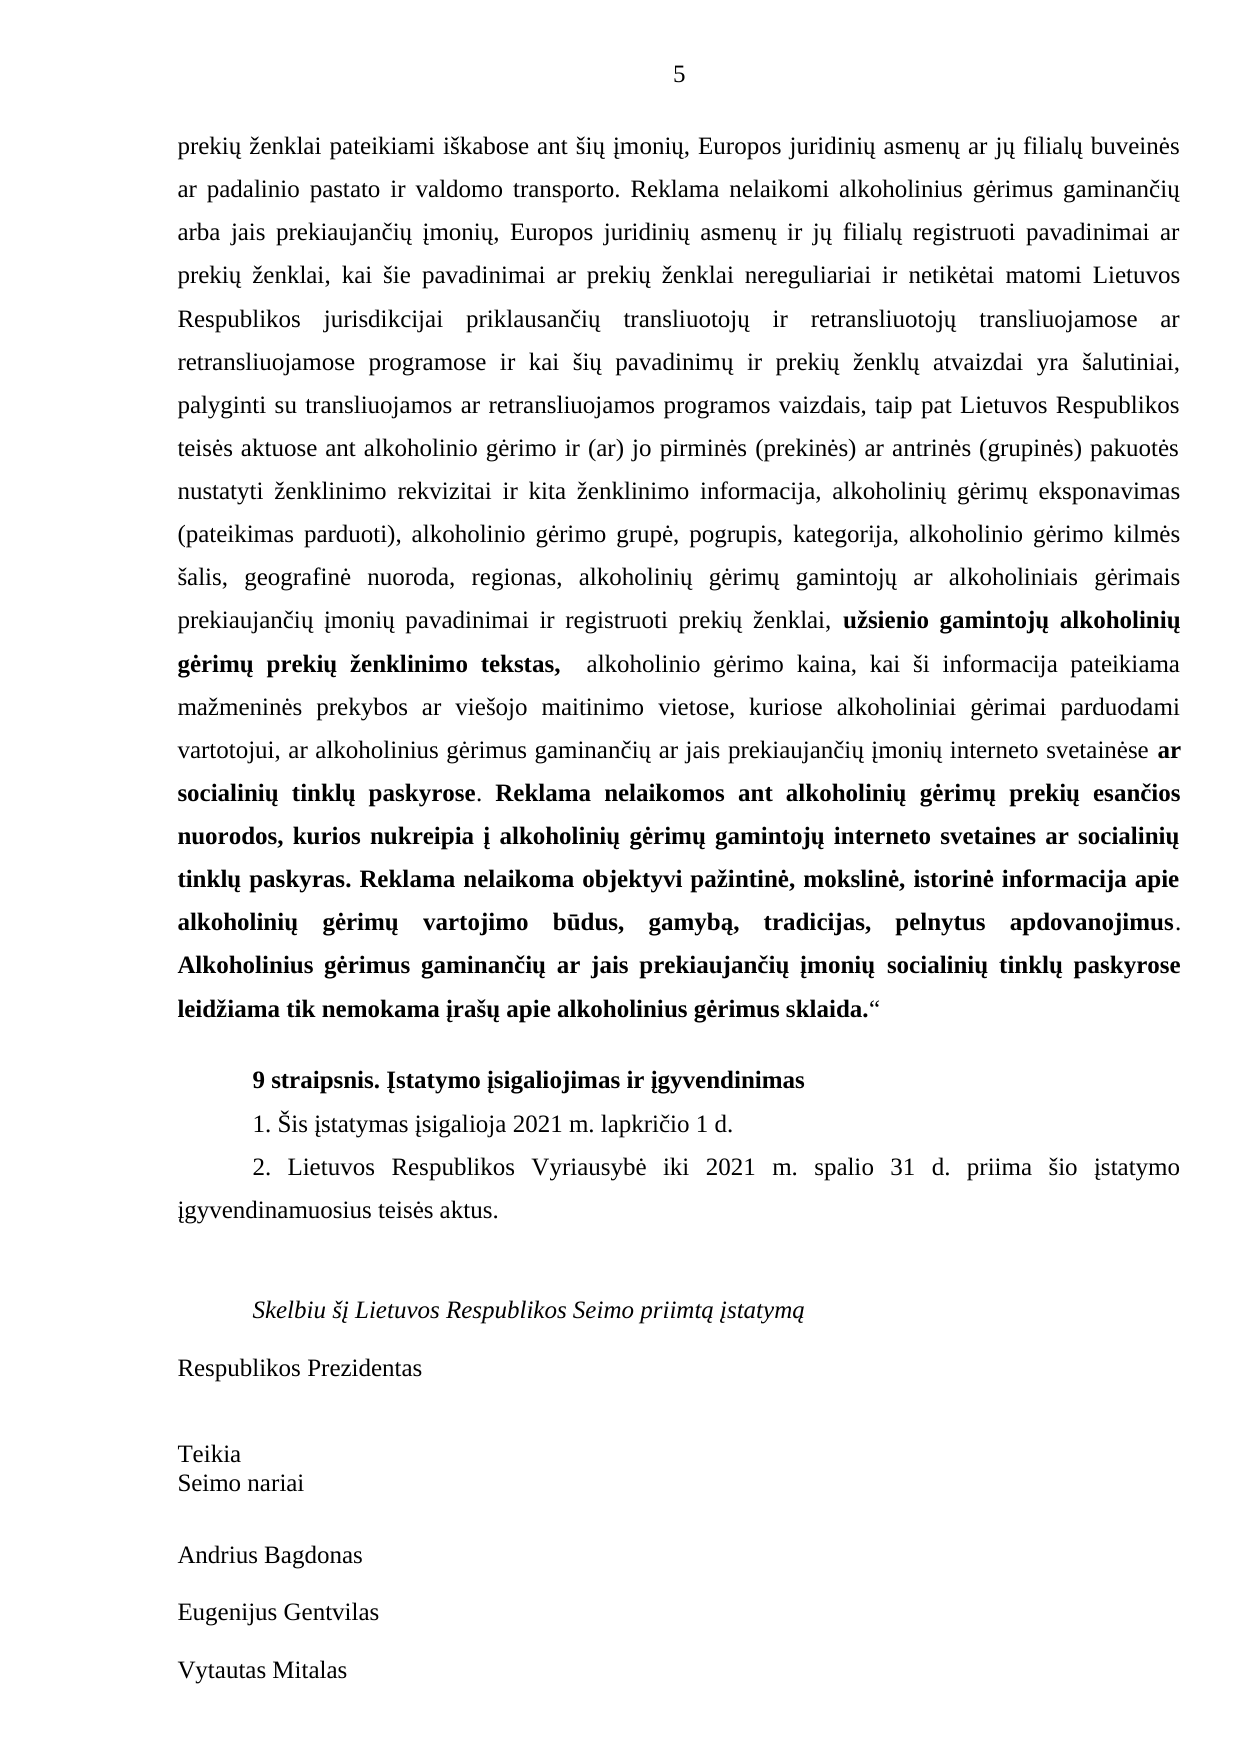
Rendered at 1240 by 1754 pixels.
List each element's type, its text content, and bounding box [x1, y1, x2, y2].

text Seimo nariai [177, 1468, 1181, 1497]
text Respublikos Prezidentas [177, 1353, 1181, 1382]
text 2. Lietuvos Respublikos Vyriausybė iki 2021 m. spalio 31 d. priima šio įstatymo įgyvendinamuosius teisės aktus. [177, 1152, 1181, 1224]
text Skelbiu šį Lietuvos Respublikos Seimo priimtą įstatymą [177, 1296, 1181, 1324]
text 1. Šis įstatymas įsigalioja 2021 m. lapkričio 1 d. [177, 1109, 1181, 1137]
text Andrius Bagdonas [177, 1540, 1181, 1569]
text Eugenijus Gentvilas [177, 1597, 1181, 1626]
text Teikia [177, 1439, 1181, 1468]
text 9 straipsnis. Įstatymo įsigaliojimas ir įgyvendinimas [177, 1066, 1181, 1094]
text prekių ženklai pateikiami iškabose ant šių įmonių, Europos juridinių asmenų ar jų filialų buveinės ar padalinio pastato ir valdomo transporto. Reklama nelaikomi alkoholinius gėrimus gaminančių arba jais prekiaujančių įmonių, Europos juridinių asmenų ir jų filialų registruoti pavadinimai ar prekių ženklai, kai šie pavadinimai ar prekių ženklai nereguliariai ir netikėtai matomi Lietuvos Respublikos jurisdikcijai priklausančių transliuotojų ir retransliuotojų transliuojamose ar retransliuojamose programose ir kai šių pavadinimų ir prekių ženklų atvaizdai yra šalutiniai, palyginti su transliuojamos ar retransliuojamos programos vaizdais, taip pat Lietuvos Respublikos teisės aktuose ant alkoholinio gėrimo ir (ar) jo pirminės (prekinės) ar antrinės (grupinės) pakuotės nustatyti ženklinimo rekvizitai ir kita ženklinimo informacija, alkoholinių gėrimų eksponavimas (pateikimas parduoti), alkoholinio gėrimo grupė, pogrupis, kategorija, alkoholinio gėrimo kilmės šalis, geografinė nuoroda, regionas, alkoholinių gėrimų gamintojų ar alkoholiniais gėrimais prekiaujančių įmonių pavadinimai ir registruoti prekių ženklai, užsienio gamintojų alkoholinių gėrimų prekių ženklinimo tekstas, alkoholinio gėrimo kaina, kai ši informacija pateikiama mažmeninės prekybos ar viešojo maitinimo vietose, kuriose alkoholiniai gėrimai parduodami vartotojui, ar alkoholinius gėrimus gaminančių ar jais prekiaujančių įmonių interneto svetainėse ar socialinių tinklų paskyrose. Reklama nelaikomos ant alkoholinių gėrimų prekių esančios nuorodos, kurios nukreipia į alkoholinių gėrimų gamintojų interneto svetaines ar socialinių tinklų paskyras. Reklama nelaikoma objektyvi pažintinė, mokslinė, istorinė informacija apie alkoholinių gėrimų vartojimo būdus, gamybą, tradicijas, pelnytus apdovanojimus. Alkoholinius gėrimus gaminančių ar jais prekiaujančių įmonių socialinių tinklų paskyrose leidžiama tik nemokama įrašų apie alkoholinius gėrimus sklaida.“ [177, 131, 1181, 1022]
text Vytautas Mitalas [177, 1655, 1181, 1684]
